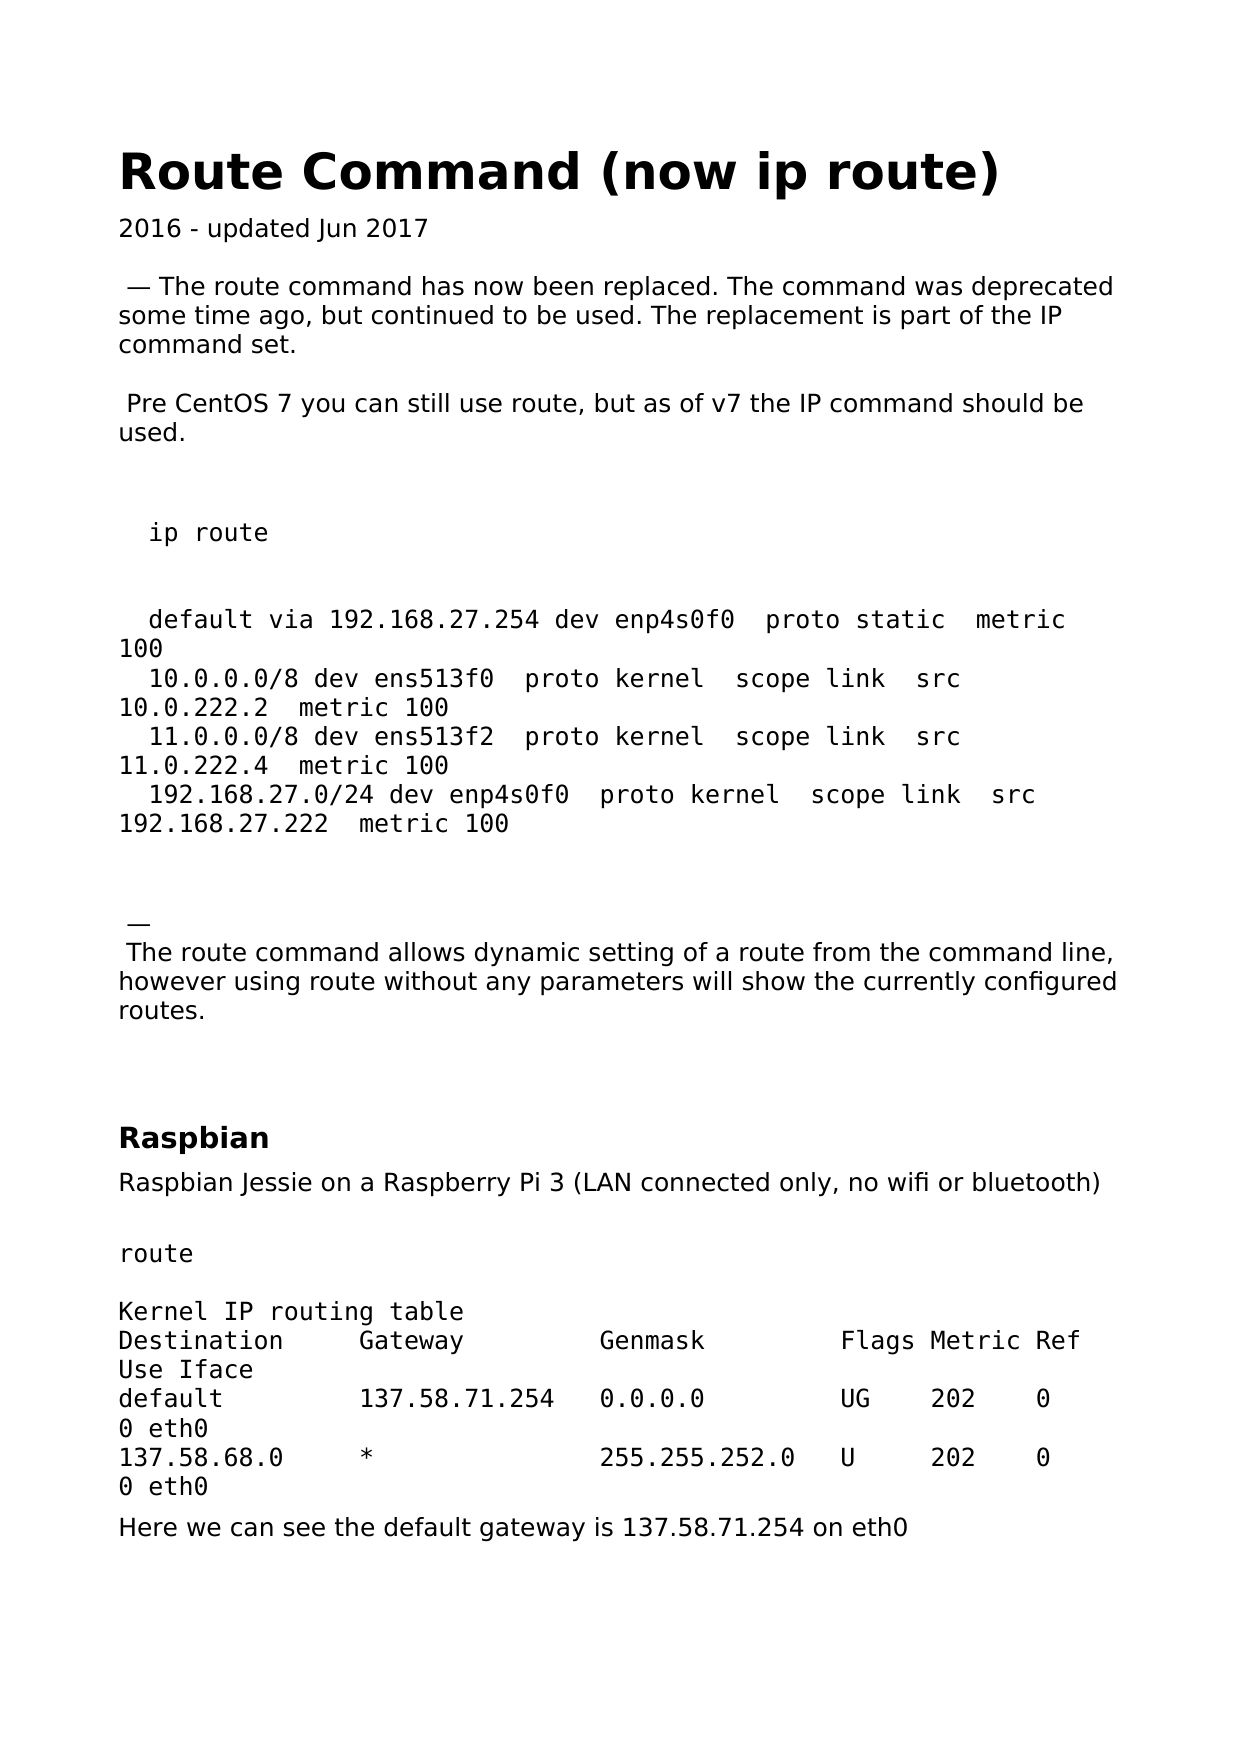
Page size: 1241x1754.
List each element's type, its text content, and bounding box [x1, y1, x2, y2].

text route Kernel IP routing table Destination Gateway Genmask Flags Metric Ref Use Iface default 137.58.71.254 0.0.0.0 UG 202 0 0 eth0 137.58.68.0 * 255.255.252.0 U 202 0 0 eth0 [118, 1239, 1122, 1501]
subtitle Raspbian [118, 1121, 1122, 1155]
text 2016 - updated Jun 2017 — The route command has now been replaced. The command was deprecated some time ago, but continued to be used. The replacement is part of the IP command set. Pre CentOS 7 you can still use route, but as of v7 the IP command should be used. [118, 214, 1122, 506]
text — The route command allows dynamic setting of a route from the command line, however using route without any parameters will show the currently configured routes. [118, 851, 1122, 1084]
subtitle Route Command (now ip route) [118, 143, 1122, 201]
text ip route default via 192.168.27.254 dev enp4s0f0 proto static metric 100 10.0.0.0/8 dev ens513f0 proto kernel scope link src 10.0.222.2 metric 100 11.0.0.0/8 dev ens513f2 proto kernel scope link src 11.0.222.4 metric 100 192.168.27.0/24 dev enp4s0f0 proto kernel scope link src 192.168.27.222 metric 100 [118, 518, 1122, 839]
text Raspbian Jessie on a Raspberry Pi 3 (LAN connected only, no wifi or bluetooth) [118, 1168, 1122, 1226]
text Here we can see the default gateway is 137.58.71.254 on eth0 [118, 1513, 1122, 1601]
